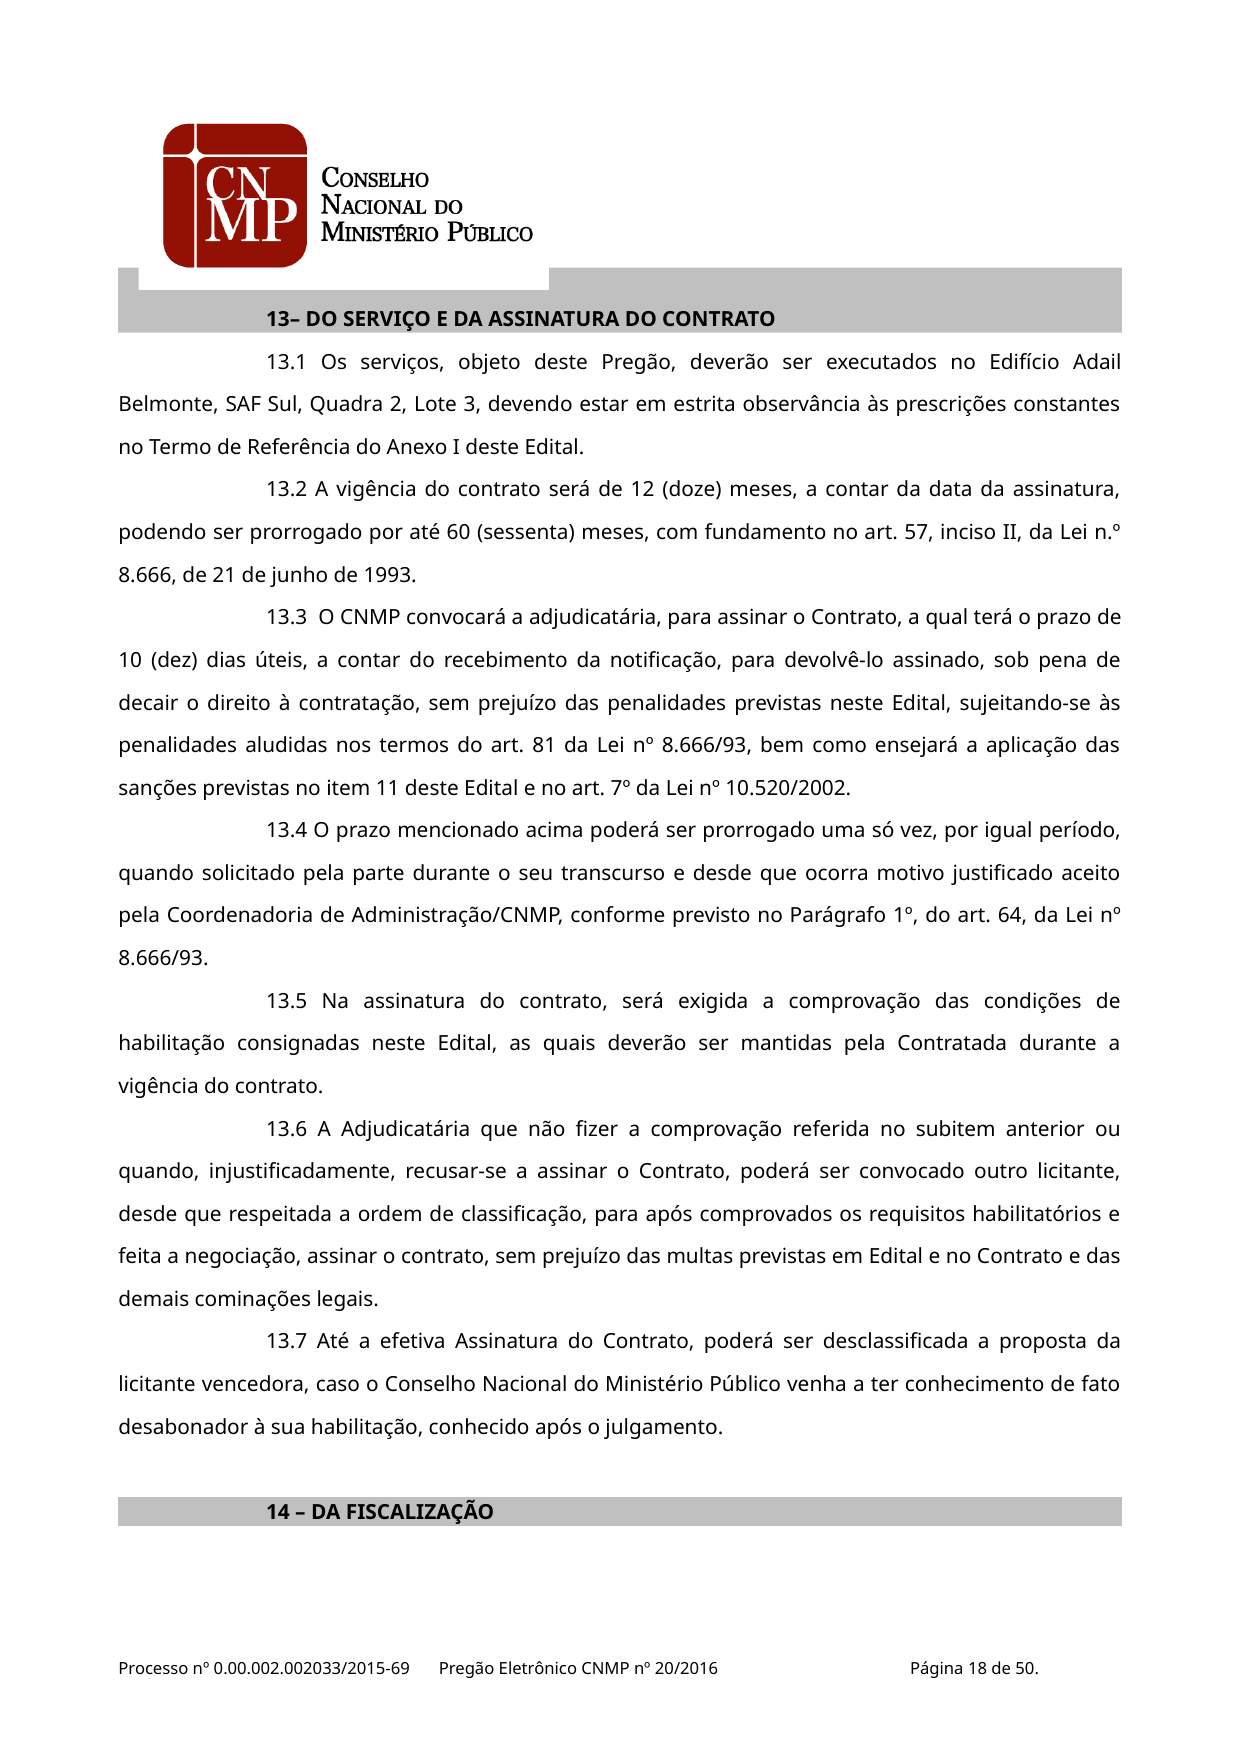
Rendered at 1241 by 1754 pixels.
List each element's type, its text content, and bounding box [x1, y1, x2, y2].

text 13.5 Na assinatura do contrato, será exigida a comprovação das condições de habilitação consignadas neste Edital, as quais deverão ser mantidas pela Contratada durante a vigência do contrato. [118, 986, 1122, 1099]
text 13.1 Os serviços, objeto deste Pregão, deverão ser executados no Edifício Adail Belmonte, SAF Sul, Quadra 2, Lote 3, devendo estar em estrita observância às prescrições constantes no Termo de Referência do Anexo I deste Edital. [118, 347, 1122, 460]
text 13.7 Até a efetiva Assinatura do Contrato, poderá ser desclassificada a proposta da licitante vencedora, caso o Conselho Nacional do Ministério Público venha a ter conhecimento de fato desabonador à sua habilitação, conhecido após o julgamento. [118, 1327, 1122, 1440]
picture [138, 100, 549, 290]
text 13.3 O CNMP convocará a adjudicatária, para assinar o Contrato, a qual terá o prazo de 10 (dez) dias úteis, a contar do recebimento da notificação, para devolvê-lo assinado, sob pena de decair o direito à contratação, sem prejuízo das penalidades previstas neste Edital, sujeitando-se às penalidades aludidas nos termos do art. 81 da Lei nº 8.666/93, bem como ensejará a aplicação das sanções previstas no item 11 deste Edital e no art. 7º da Lei nº 10.520/2002. [118, 602, 1122, 801]
text 13.4 O prazo mencionado acima poderá ser prorrogado uma só vez, por igual período, quando solicitado pela parte durante o seu transcurso e desde que ocorra motivo justificado aceito pela Coordenadoria de Administração/CNMP, conforme previsto no Parágrafo 1º, do art. 64, da Lei nº 8.666/93. [118, 815, 1122, 972]
text 14 – DA FISCALIZAÇÃO [118, 1497, 1122, 1526]
text 13– DO SERVIÇO E DA ASSINATURA DO CONTRATO [118, 267, 1122, 333]
text 13.2 A vigência do contrato será de 12 (doze) meses, a contar da data da assinatura, podendo ser prorrogado por até 60 (sessenta) meses, com fundamento no art. 57, inciso II, da Lei n.º 8.666, de 21 de junho de 1993. [118, 474, 1122, 588]
text 13.6 A Adjudicatária que não fizer a comprovação referida no subitem anterior ou quando, injustificadamente, recusar-se a assinar o Contrato, poderá ser convocado outro licitante, desde que respeitada a ordem de classificação, para após comprovados os requisitos habilitatórios e feita a negociação, assinar o contrato, sem prejuízo das multas previstas em Edital e no Contrato e das demais cominações legais. [118, 1114, 1122, 1312]
